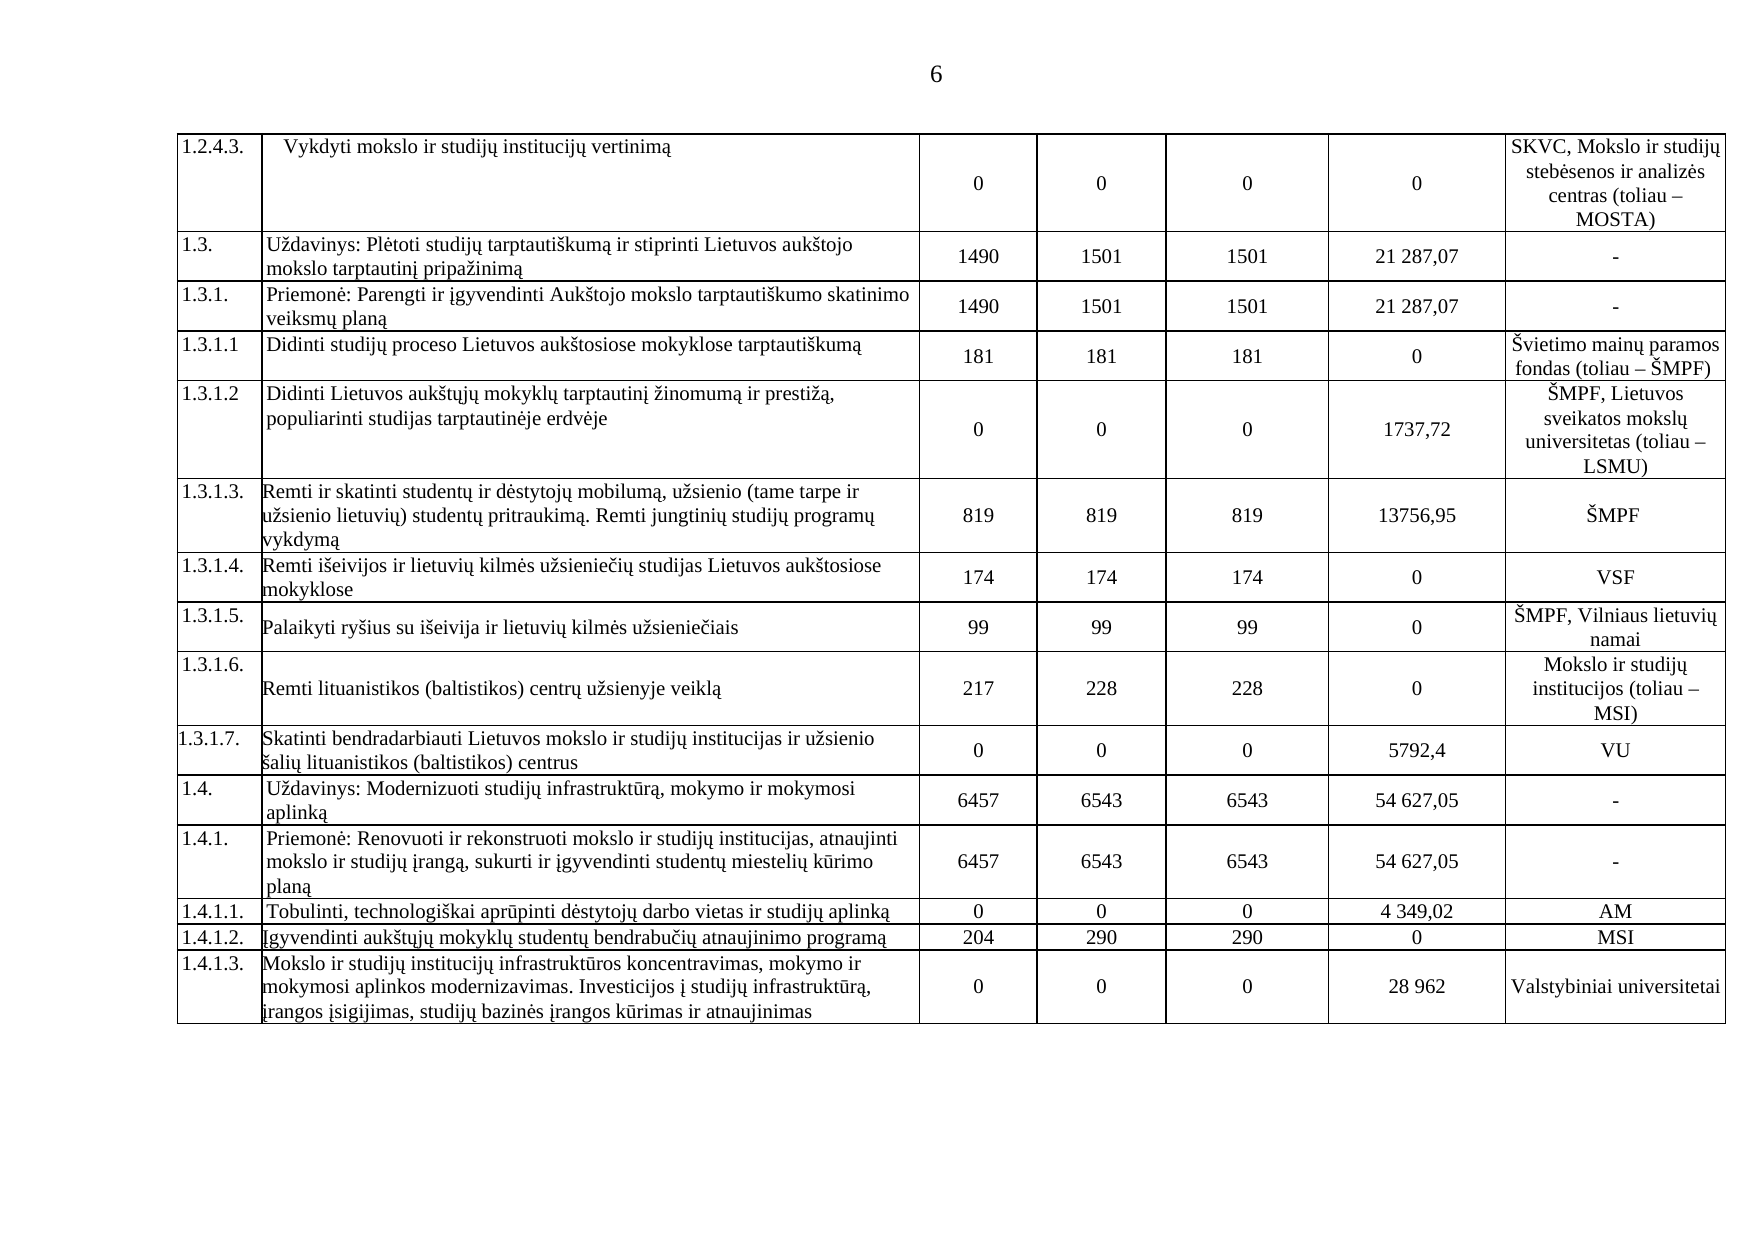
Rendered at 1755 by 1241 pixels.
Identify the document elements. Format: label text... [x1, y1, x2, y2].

table_cell 181 [1038, 332, 1165, 380]
table_cell 290 [1038, 925, 1165, 949]
table_cell AM [1506, 899, 1725, 923]
table_cell 54 627,05 [1329, 776, 1505, 824]
table_cell - [1506, 776, 1725, 824]
table_cell Mokslo ir studijų institucijų infrastruktūros koncentravimas, mokymo ir mokymosi aplinkos modernizavimas. Investicijos į studijų infrastruktūrą, įrangos įsigijimas, studijų bazinės įrangos kūrimas ir atnaujinimas [263, 951, 919, 1023]
table_cell 99 [1167, 603, 1328, 651]
table_cell Didinti studijų proceso Lietuvos aukštosiose mokyklose tarptautiškumą [263, 332, 919, 380]
table_cell 1.3.1.6. [178, 652, 261, 724]
table_cell [1726, 330, 1736, 380]
table_cell Priemonė: Renovuoti ir rekonstruoti mokslo ir studijų institucijas, atnaujinti mokslo ir studijų įrangą, sukurti ir įgyvendinti studentų miestelių kūrimo planą [263, 826, 919, 898]
table_cell 819 [1167, 479, 1328, 551]
table_cell Mokslo ir studijų institucijos (toliau – MSI) [1506, 652, 1725, 724]
table_cell [1726, 898, 1736, 923]
table_cell 1.2.4.3. [178, 135, 261, 231]
table_cell 0 [1329, 332, 1505, 380]
table_cell Valstybiniai universitetai [1506, 951, 1725, 1023]
table_cell 99 [920, 603, 1036, 651]
table_cell [1726, 478, 1736, 551]
table_cell - [1506, 232, 1725, 280]
table_cell 1.3.1.7. [178, 726, 261, 774]
table_cell 0 [1038, 951, 1165, 1023]
table_cell 13756,95 [1329, 479, 1505, 551]
table_cell 1737,72 [1329, 381, 1505, 478]
table_cell 6543 [1038, 776, 1165, 824]
table_cell [1726, 601, 1736, 651]
table_cell Palaikyti ryšius su išeivija ir lietuvių kilmės užsieniečiais [263, 603, 919, 651]
table_cell 0 [1329, 652, 1505, 724]
table_cell 1.4. [178, 776, 261, 824]
table_cell 1.3.1.2 [178, 381, 261, 478]
table_cell [1726, 725, 1736, 774]
table_cell 819 [1038, 479, 1165, 551]
table_cell VU [1506, 726, 1725, 774]
table_cell 181 [1167, 332, 1328, 380]
table_cell ŠMPF, Vilniaus lietuvių namai [1506, 603, 1725, 651]
table_cell - [1506, 282, 1725, 330]
table_cell Remti ir skatinti studentų ir dėstytojų mobilumą, užsienio (tame tarpe ir užsienio lietuvių) studentų pritraukimą. Remti jungtinių studijų programų vykdymą [263, 479, 919, 551]
table_cell 819 [920, 479, 1036, 551]
table_cell 6543 [1167, 776, 1328, 824]
table_cell 1490 [920, 282, 1036, 330]
table_cell Uždavinys: Plėtoti studijų tarptautiškumą ir stiprinti Lietuvos aukštojo mokslo tarptautinį pripažinimą [263, 232, 919, 280]
table_cell 0 [1167, 951, 1328, 1023]
table_cell 21 287,07 [1329, 282, 1505, 330]
table_cell 0 [920, 135, 1036, 231]
table_cell [1726, 380, 1736, 478]
table_cell [1726, 824, 1736, 898]
table_cell [1726, 133, 1736, 231]
table_cell 1501 [1038, 232, 1165, 280]
table_cell 1.3.1.3. [178, 479, 261, 551]
table_cell MSI [1506, 925, 1725, 949]
table_cell [1726, 923, 1736, 949]
table_cell 1.4.1.1. [178, 899, 261, 923]
table_cell Remti išeivijos ir lietuvių kilmės užsieniečių studijas Lietuvos aukštosiose mokyklose [263, 553, 919, 601]
table_cell 99 [1038, 603, 1165, 651]
table_cell VSF [1506, 553, 1725, 601]
table_cell 0 [1329, 925, 1505, 949]
table_cell 0 [1167, 726, 1328, 774]
table_cell 1.4.1. [178, 826, 261, 898]
table_cell Priemonė: Parengti ir įgyvendinti Aukštojo mokslo tarptautiškumo skatinimo veiksmų planą [263, 282, 919, 330]
table_cell - [1506, 826, 1725, 898]
table_cell 1.4.1.3. [178, 951, 261, 1023]
table_cell 228 [1038, 652, 1165, 724]
table_cell 217 [920, 652, 1036, 724]
table_cell 6543 [1167, 826, 1328, 898]
table_cell 181 [920, 332, 1036, 380]
table_cell 0 [1329, 553, 1505, 601]
table_cell 174 [920, 553, 1036, 601]
table_cell 4 349,02 [1329, 899, 1505, 923]
table_cell [1726, 551, 1736, 601]
table_cell Remti lituanistikos (baltistikos) centrų užsienyje veiklą [263, 652, 919, 724]
table_cell 174 [1167, 553, 1328, 601]
table_cell Įgyvendinti aukštųjų mokyklų studentų bendrabučių atnaujinimo programą [263, 925, 919, 949]
table_cell 0 [1038, 135, 1165, 231]
table_cell ŠMPF, Lietuvos sveikatos mokslų universitetas (toliau – LSMU) [1506, 381, 1725, 478]
table_cell 174 [1038, 553, 1165, 601]
table_cell Vykdyti mokslo ir studijų institucijų vertinimą [263, 135, 919, 231]
table_cell 6543 [1038, 826, 1165, 898]
table_cell [1726, 651, 1736, 724]
table_cell 1.3.1.1 [178, 332, 261, 380]
table_cell 1501 [1167, 232, 1328, 280]
table_cell [1726, 774, 1736, 824]
table_cell 1.3.1. [178, 282, 261, 330]
table_cell 1.4.1.2. [178, 925, 261, 949]
table_cell 1490 [920, 232, 1036, 280]
table_cell 54 627,05 [1329, 826, 1505, 898]
table_cell 204 [920, 925, 1036, 949]
table_cell 0 [1038, 381, 1165, 478]
table_cell 6457 [920, 776, 1036, 824]
table_cell 0 [1329, 135, 1505, 231]
table_cell 0 [920, 899, 1036, 923]
table_cell SKVC, Mokslo ir studijų stebėsenos ir analizės centras (toliau – MOSTA) [1506, 135, 1725, 231]
table_cell Didinti Lietuvos aukštųjų mokyklų tarptautinį žinomumą ir prestižą, populiarinti studijas tarptautinėje erdvėje [263, 381, 919, 478]
table_cell Uždavinys: Modernizuoti studijų infrastruktūrą, mokymo ir mokymosi aplinką [263, 776, 919, 824]
table_cell 1.3.1.4. [178, 553, 261, 601]
table_cell 0 [1329, 603, 1505, 651]
table_cell [1726, 231, 1736, 280]
table_cell 28 962 [1329, 951, 1505, 1023]
table_cell 0 [1167, 899, 1328, 923]
table_cell 1501 [1038, 282, 1165, 330]
table_cell 228 [1167, 652, 1328, 724]
table_cell 5792,4 [1329, 726, 1505, 774]
table_cell 0 [1167, 381, 1328, 478]
table_cell 6457 [920, 826, 1036, 898]
table_cell 0 [920, 951, 1036, 1023]
table_cell 0 [1167, 135, 1328, 231]
table_cell 0 [1038, 726, 1165, 774]
table_cell 21 287,07 [1329, 232, 1505, 280]
table_cell 0 [1038, 899, 1165, 923]
table_cell 0 [920, 726, 1036, 774]
table_cell 0 [920, 381, 1036, 478]
table_cell 290 [1167, 925, 1328, 949]
table_cell [1726, 949, 1736, 1023]
table_cell Tobulinti, technologiškai aprūpinti dėstytojų darbo vietas ir studijų aplinką [263, 899, 919, 923]
table_cell 1501 [1167, 282, 1328, 330]
table_cell Skatinti bendradarbiauti Lietuvos mokslo ir studijų institucijas ir užsienio šalių lituanistikos (baltistikos) centrus [263, 726, 919, 774]
table_cell ŠMPF [1506, 479, 1725, 551]
table_cell 1.3.1.5. [178, 603, 261, 651]
table_cell 1.3. [178, 232, 261, 280]
table_cell Švietimo mainų paramos fondas (toliau – ŠMPF) [1506, 332, 1725, 380]
table_cell [1726, 280, 1736, 330]
